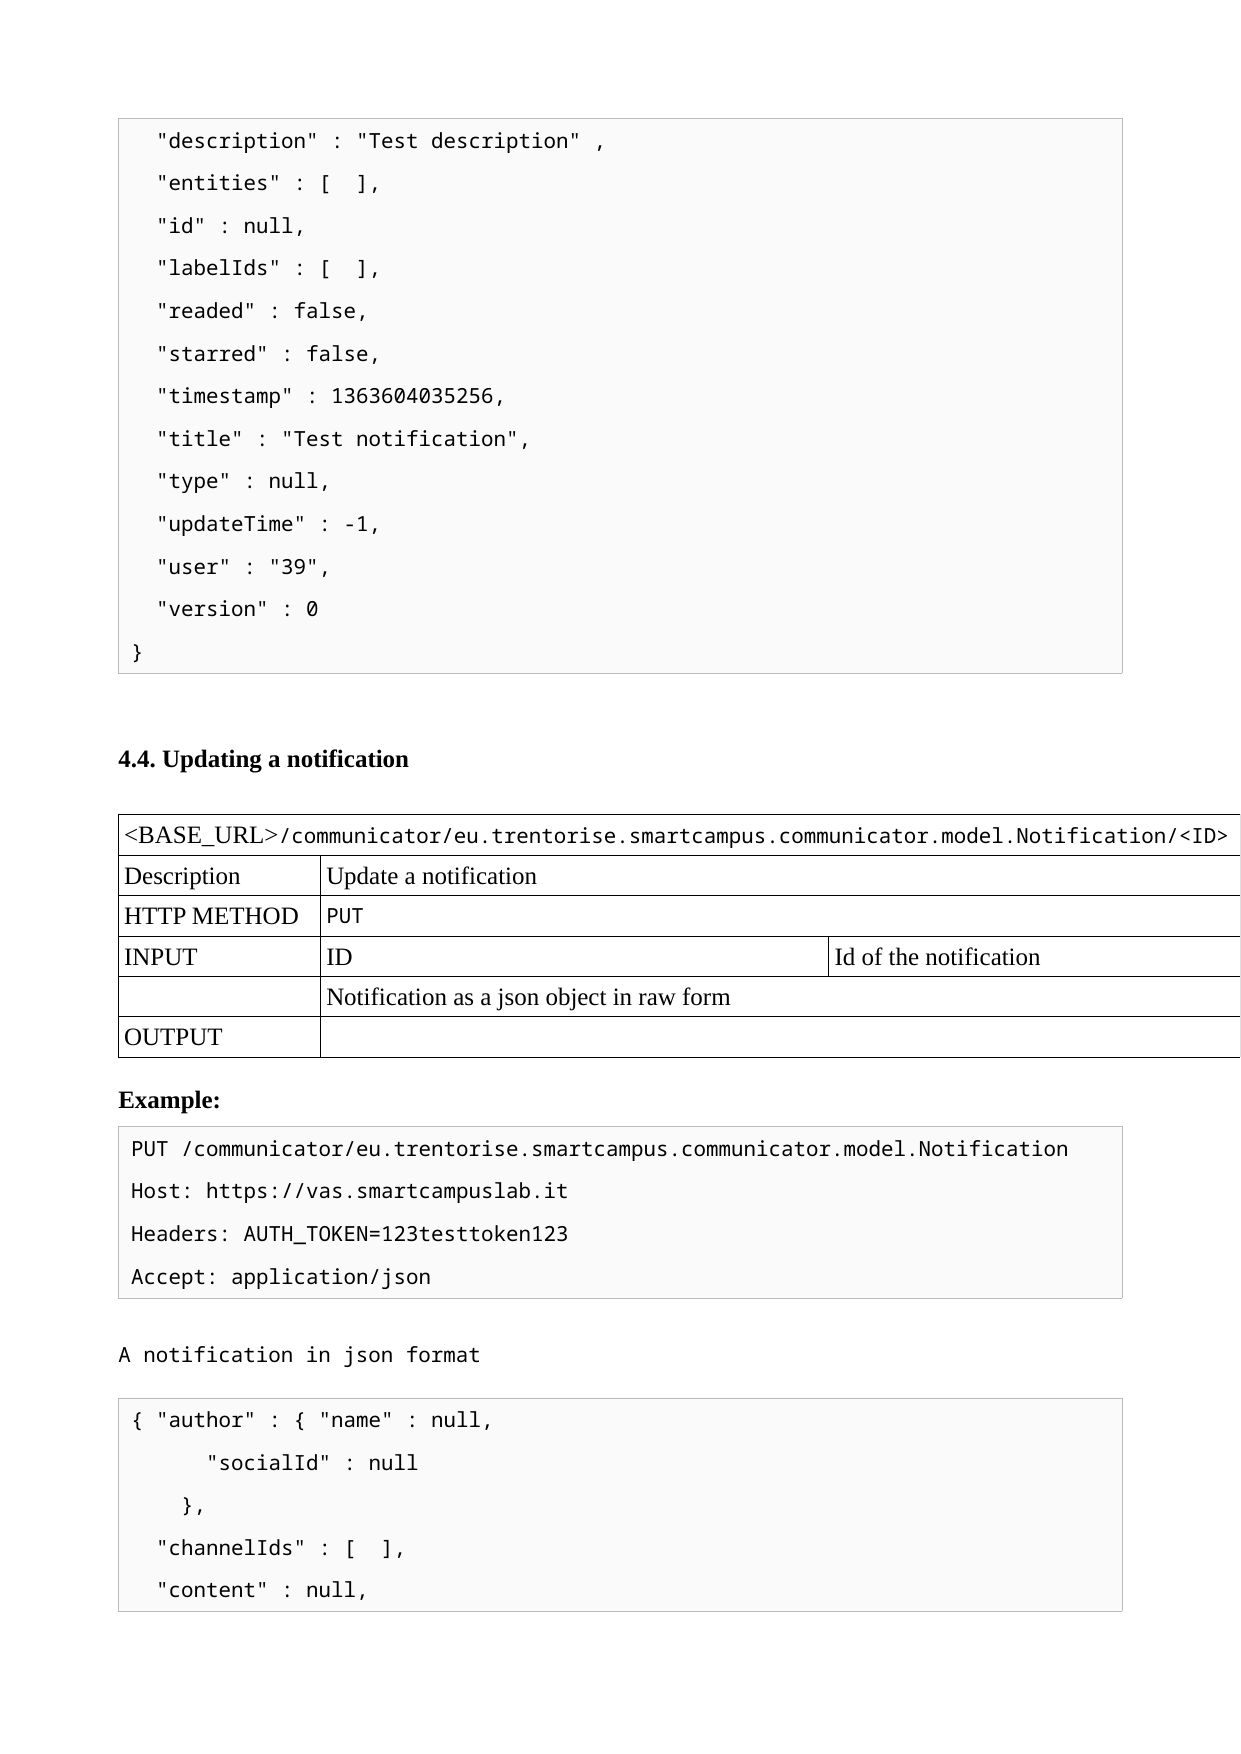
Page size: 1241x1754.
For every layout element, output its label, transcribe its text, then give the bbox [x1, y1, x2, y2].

table_cell PUT [321, 896, 1240, 936]
table_header <BASE_URL>/communicator/eu.trentorise.smartcampus.communicator.model.Notification/<ID> [119, 815, 1240, 855]
text Example: [118, 1085, 1122, 1114]
text Accept: application/json [119, 1254, 1122, 1298]
table_cell Description [119, 856, 320, 895]
table_cell Id of the notification [829, 937, 1240, 976]
text "socialId" : null [119, 1440, 1122, 1476]
table_cell HTTP METHOD [119, 896, 320, 936]
text "version" : 0 [119, 587, 1122, 623]
table_cell [321, 1017, 1240, 1057]
text "updateTime" : -1, [119, 502, 1122, 538]
text "type" : null, [119, 459, 1122, 495]
text { "author" : { "name" : null, [119, 1399, 1122, 1433]
text "description" : "Test description" , [119, 119, 1122, 154]
text Host: https://vas.smartcampuslab.it [119, 1169, 1122, 1205]
text "starred" : false, [119, 331, 1122, 367]
text "channelIds" : [ ], [119, 1525, 1122, 1561]
table_cell OUTPUT [119, 1017, 320, 1057]
text "readed" : false, [119, 288, 1122, 324]
text "entities" : [ ], [119, 161, 1122, 197]
table_cell [119, 977, 320, 1016]
table_cell Update a notification [321, 856, 1240, 895]
table_cell ID [321, 937, 828, 976]
text }, [119, 1483, 1122, 1519]
text "timestamp" : 1363604035256, [119, 374, 1122, 410]
text "labelIds" : [ ], [119, 246, 1122, 282]
text PUT /communicator/eu.trentorise.smartcampus.communicator.model.Notification [119, 1127, 1122, 1162]
text "title" : "Test notification", [119, 416, 1122, 452]
text "user" : "39", [119, 544, 1122, 580]
text "content" : null, [119, 1568, 1122, 1611]
text A notification in json format [118, 1341, 1122, 1369]
text } [119, 629, 1122, 673]
text 4.4. Updating a notification [118, 744, 1122, 773]
text Headers: AUTH_TOKEN=123testtoken123 [119, 1212, 1122, 1248]
text "id" : null, [119, 203, 1122, 239]
table_cell INPUT [119, 937, 320, 976]
table_cell Notification as a json object in raw form [321, 977, 1240, 1016]
